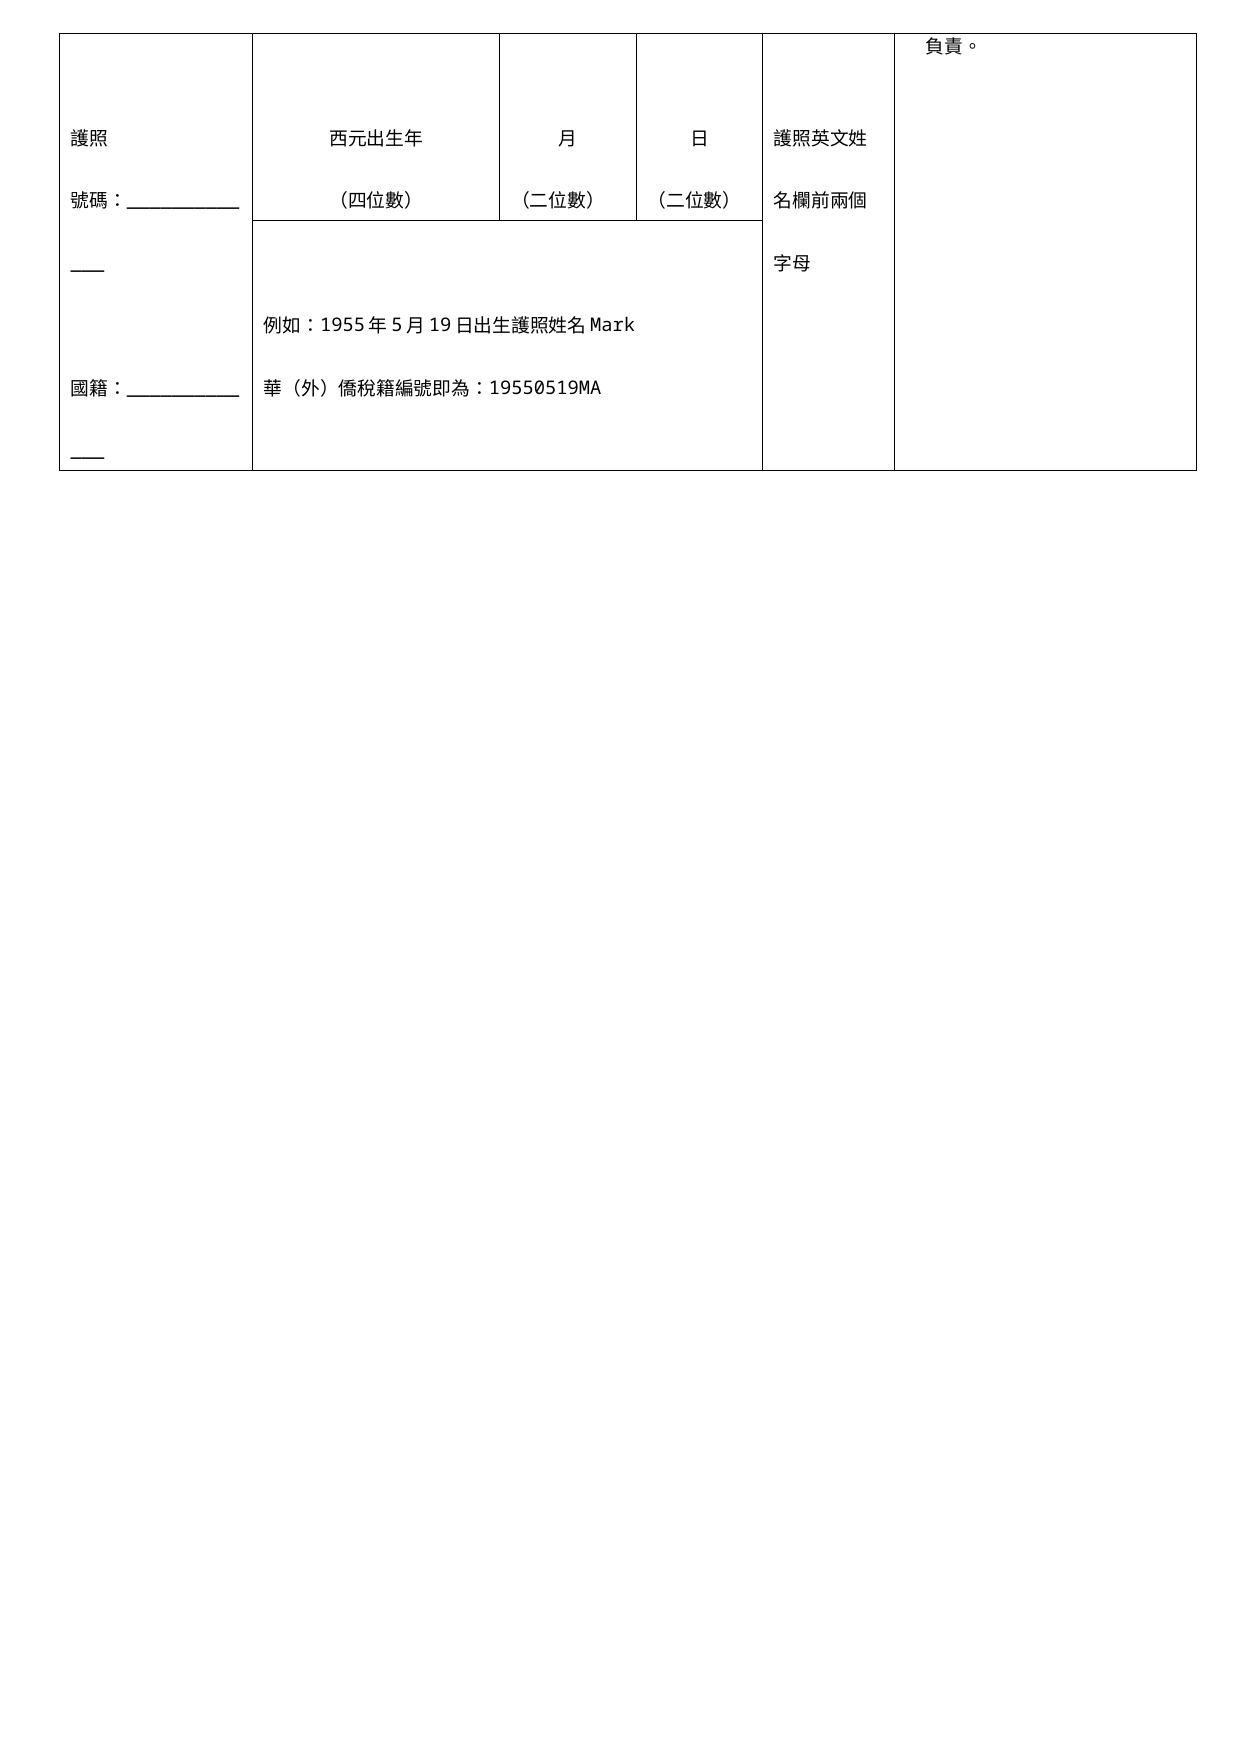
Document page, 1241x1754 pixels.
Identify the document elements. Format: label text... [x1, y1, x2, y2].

table_cell 月 （二位數） [500, 34, 636, 220]
table_cell 例如：1955年5月19日出生護照姓名Mark 華（外）僑稅籍編號即為：19550519MA [253, 221, 762, 470]
table_cell 護照 號碼：_____________ 國籍：_____________ [60, 34, 252, 470]
table_cell 護照英文姓名欄前兩個字母 [763, 34, 894, 470]
table_cell 日 （二位數） [637, 34, 762, 220]
table_cell 西元出生年 （四位數） [253, 34, 499, 220]
table_cell 負責。 [895, 34, 1196, 470]
